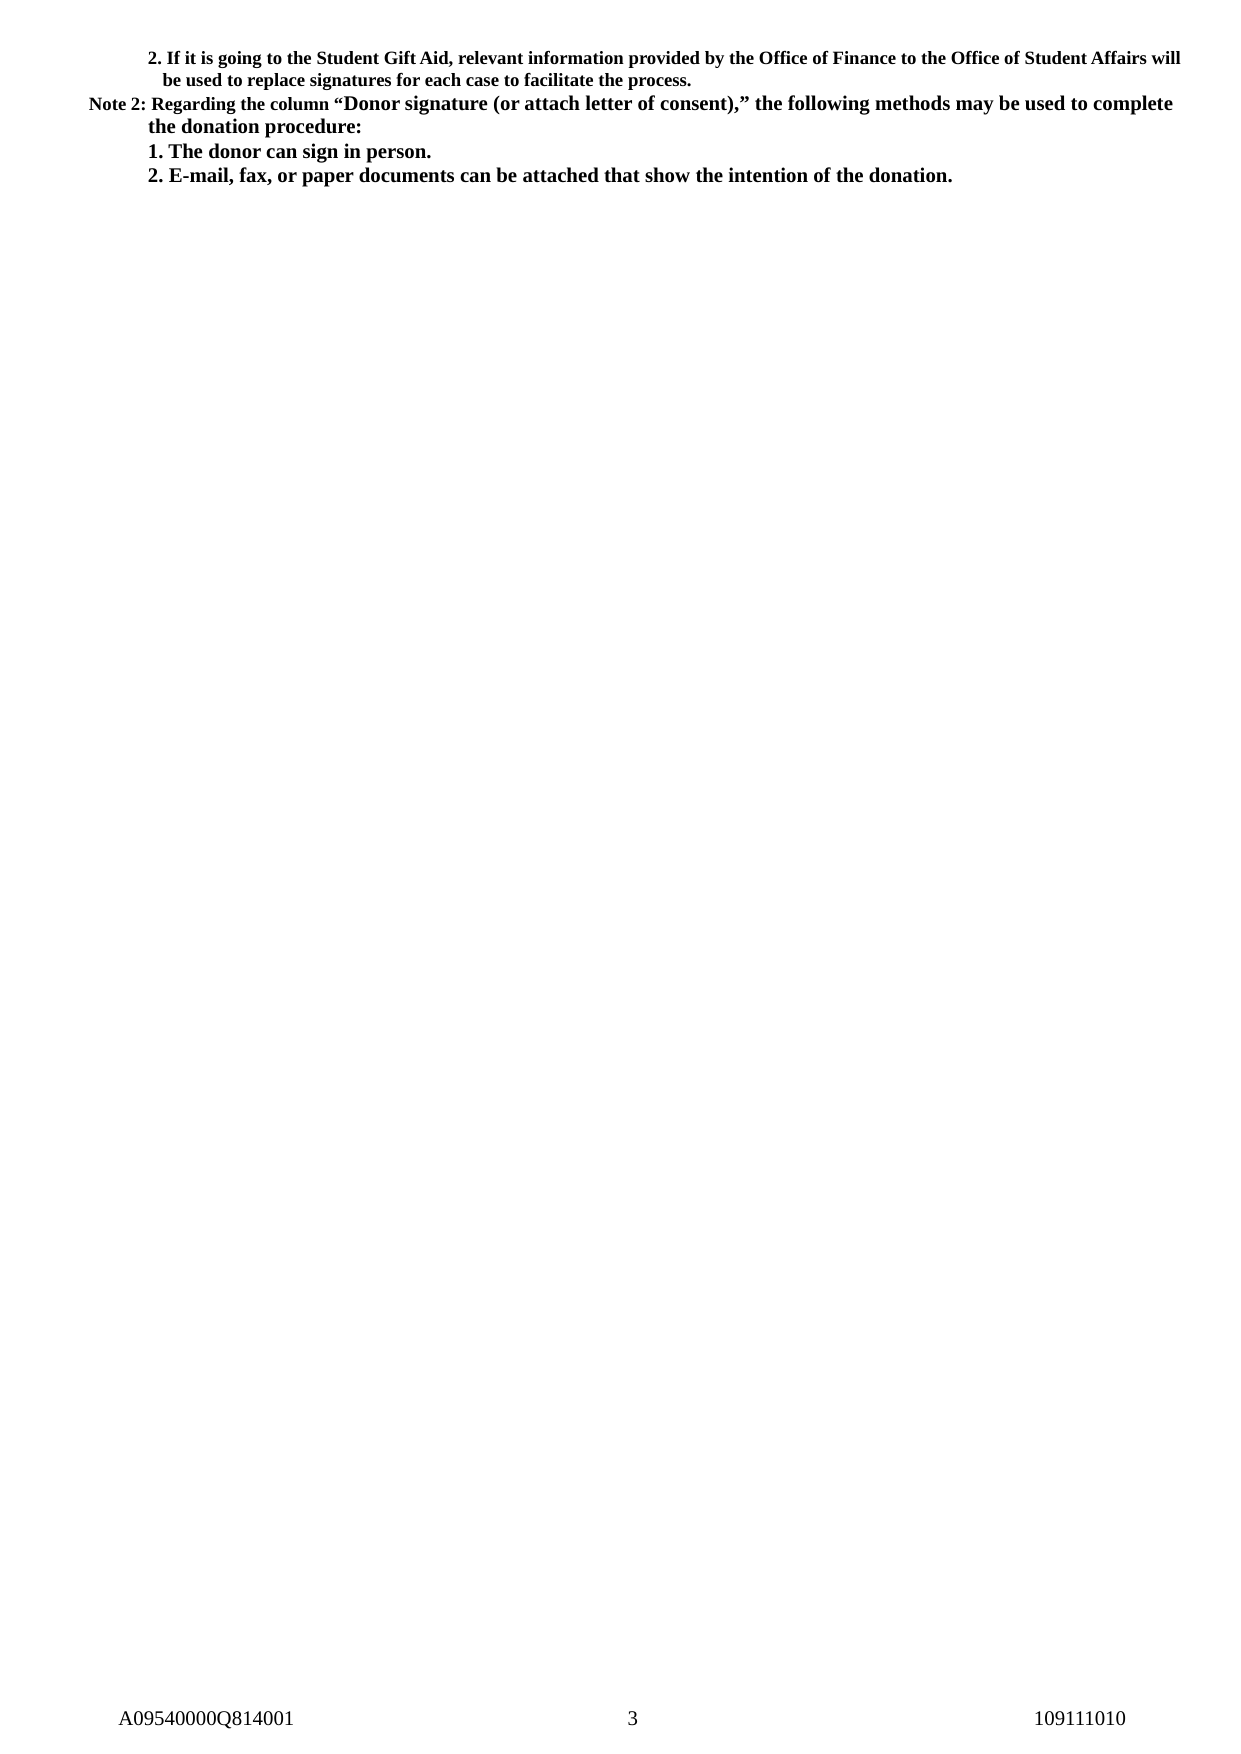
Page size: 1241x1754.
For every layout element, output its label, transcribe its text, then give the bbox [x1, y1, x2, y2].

text 1. The donor can sign in person. [148, 138, 1196, 163]
text 2. E-mail, fax, or paper documents can be attached that show the intention of the donation. [148, 163, 1196, 187]
text Note 2: Regarding the column “Donor signature (or attach letter of consent),” the following methods may be used to complete the donation procedure: [89, 90, 1196, 138]
text 2. If it is going to the Student Gift Aid, relevant information provided by the Office of Finance to the Office of Student Affairs will be used to replace signatures for each case to facilitate the process. [148, 47, 1196, 90]
